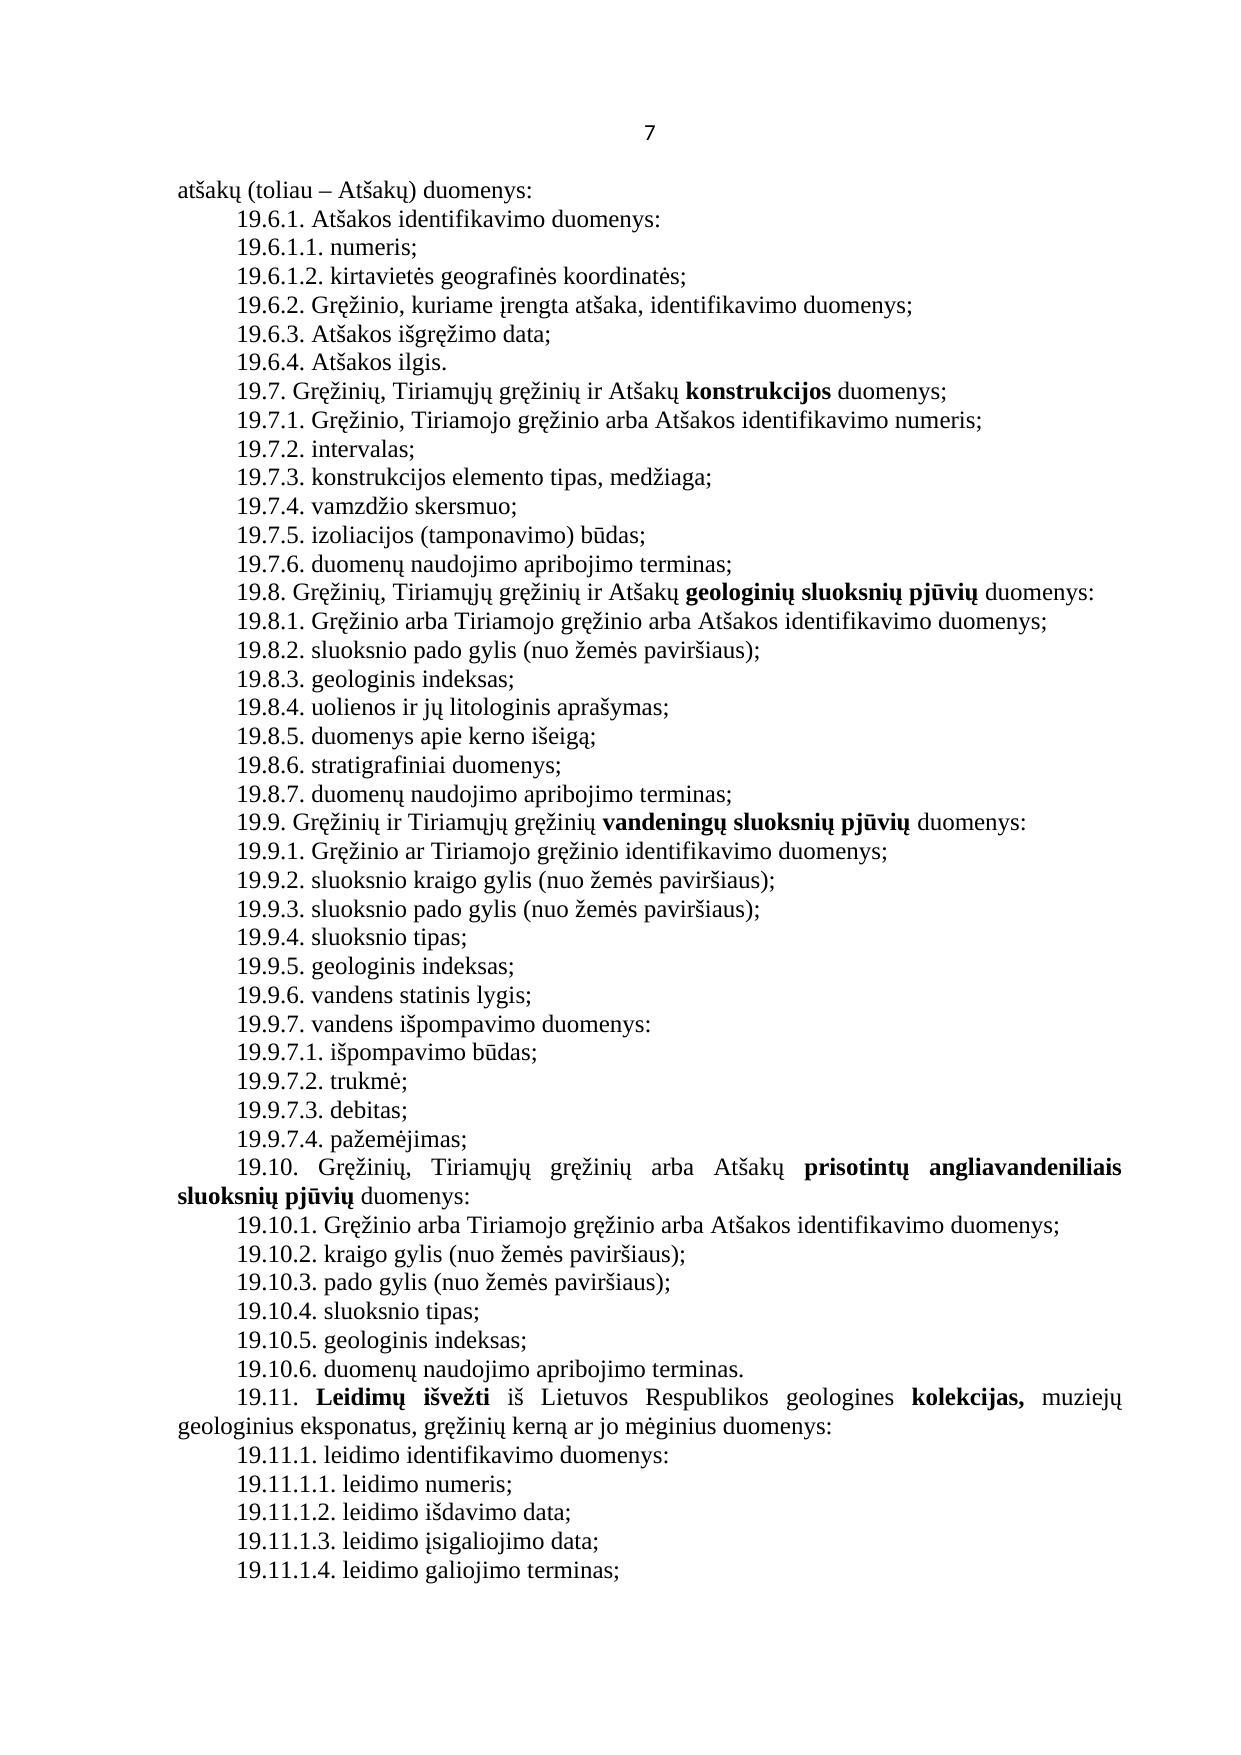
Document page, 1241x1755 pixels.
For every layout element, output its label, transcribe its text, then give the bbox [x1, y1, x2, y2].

text 19.9.7.3. debitas; [177, 1095, 1122, 1124]
text 19.9.4. sluoksnio tipas; [177, 922, 1122, 951]
text 19.8.6. stratigrafiniai duomenys; [177, 750, 1122, 779]
text 19.8.7. duomenų naudojimo apribojimo terminas; [177, 779, 1122, 807]
text 19.9.7.4. pažemėjimas; [177, 1124, 1122, 1152]
text 19.11.1.1. leidimo numeris; [177, 1469, 1122, 1497]
text atšakų (toliau – Atšakų) duomenys: [177, 175, 1122, 204]
text 19.10.6. duomenų naudojimo apribojimo terminas. [177, 1354, 1122, 1382]
text 19.10.2. kraigo gylis (nuo žemės paviršiaus); [177, 1239, 1122, 1267]
text 19.9.6. vandens statinis lygis; [177, 980, 1122, 1009]
text 19.9.2. sluoksnio kraigo gylis (nuo žemės paviršiaus); [177, 865, 1122, 894]
text 19.7.4. vamzdžio skersmuo; [177, 491, 1122, 520]
text 19.11. Leidimų išvežti iš Lietuvos Respublikos geologines kolekcijas, muziejų geologinius eksponatus, gręžinių kerną ar jo mėginius duomenys: [177, 1382, 1122, 1440]
text 19.6.1.2. kirtavietės geografinės koordinatės; [177, 261, 1122, 290]
text 19.11.1. leidimo identifikavimo duomenys: [177, 1440, 1122, 1469]
text 19.10.1. Gręžinio arba Tiriamojo gręžinio arba Atšakos identifikavimo duomenys; [177, 1210, 1122, 1239]
text 19.11.1.4. leidimo galiojimo terminas; [177, 1555, 1122, 1584]
text 19.10.5. geologinis indeksas; [177, 1325, 1122, 1354]
text 19.8.4. uolienos ir jų litologinis aprašymas; [177, 692, 1122, 721]
text 19.6.4. Atšakos ilgis. [177, 347, 1122, 376]
text 19.9. Gręžinių ir Tiriamųjų gręžinių vandeningų sluoksnių pjūvių duomenys: [177, 807, 1122, 836]
text 19.10.3. pado gylis (nuo žemės paviršiaus); [177, 1267, 1122, 1296]
text 19.11.1.2. leidimo išdavimo data; [177, 1497, 1122, 1526]
text 19.7.3. konstrukcijos elemento tipas, medžiaga; [177, 462, 1122, 491]
text 19.8.3. geologinis indeksas; [177, 664, 1122, 692]
text 19.10.4. sluoksnio tipas; [177, 1296, 1122, 1325]
text 19.8.1. Gręžinio arba Tiriamojo gręžinio arba Atšakos identifikavimo duomenys; [177, 606, 1122, 635]
text 19.7.6. duomenų naudojimo apribojimo terminas; [177, 549, 1122, 577]
text 19.8.5. duomenys apie kerno išeigą; [177, 721, 1122, 750]
text 19.6.3. Atšakos išgręžimo data; [177, 319, 1122, 347]
text 19.9.5. geologinis indeksas; [177, 951, 1122, 980]
text 19.6.2. Gręžinio, kuriame įrengta atšaka, identifikavimo duomenys; [177, 290, 1122, 319]
text 19.11.1.3. leidimo įsigaliojimo data; [177, 1526, 1122, 1555]
text 19.7.5. izoliacijos (tamponavimo) būdas; [177, 520, 1122, 549]
text 19.9.7. vandens išpompavimo duomenys: [177, 1009, 1122, 1037]
text 19.9.1. Gręžinio ar Tiriamojo gręžinio identifikavimo duomenys; [177, 836, 1122, 865]
text 19.7.1. Gręžinio, Tiriamojo gręžinio arba Atšakos identifikavimo numeris; [177, 405, 1122, 434]
text 19.10. Gręžinių, Tiriamųjų gręžinių arba Atšakų prisotintų angliavandeniliais sluoksnių pjūvių duomenys: [177, 1152, 1122, 1210]
text 19.6.1.1. numeris; [177, 232, 1122, 261]
text 19.9.3. sluoksnio pado gylis (nuo žemės paviršiaus); [177, 894, 1122, 922]
text 19.7.2. intervalas; [177, 434, 1122, 462]
text 19.8. Gręžinių, Tiriamųjų gręžinių ir Atšakų geologinių sluoksnių pjūvių duomenys: [177, 577, 1122, 606]
text 19.9.7.2. trukmė; [177, 1066, 1122, 1095]
text 19.9.7.1. išpompavimo būdas; [177, 1037, 1122, 1066]
text 19.8.2. sluoksnio pado gylis (nuo žemės paviršiaus); [177, 635, 1122, 664]
text 19.6.1. Atšakos identifikavimo duomenys: [177, 204, 1122, 232]
text 19.7. Gręžinių, Tiriamųjų gręžinių ir Atšakų konstrukcijos duomenys; [177, 376, 1122, 405]
